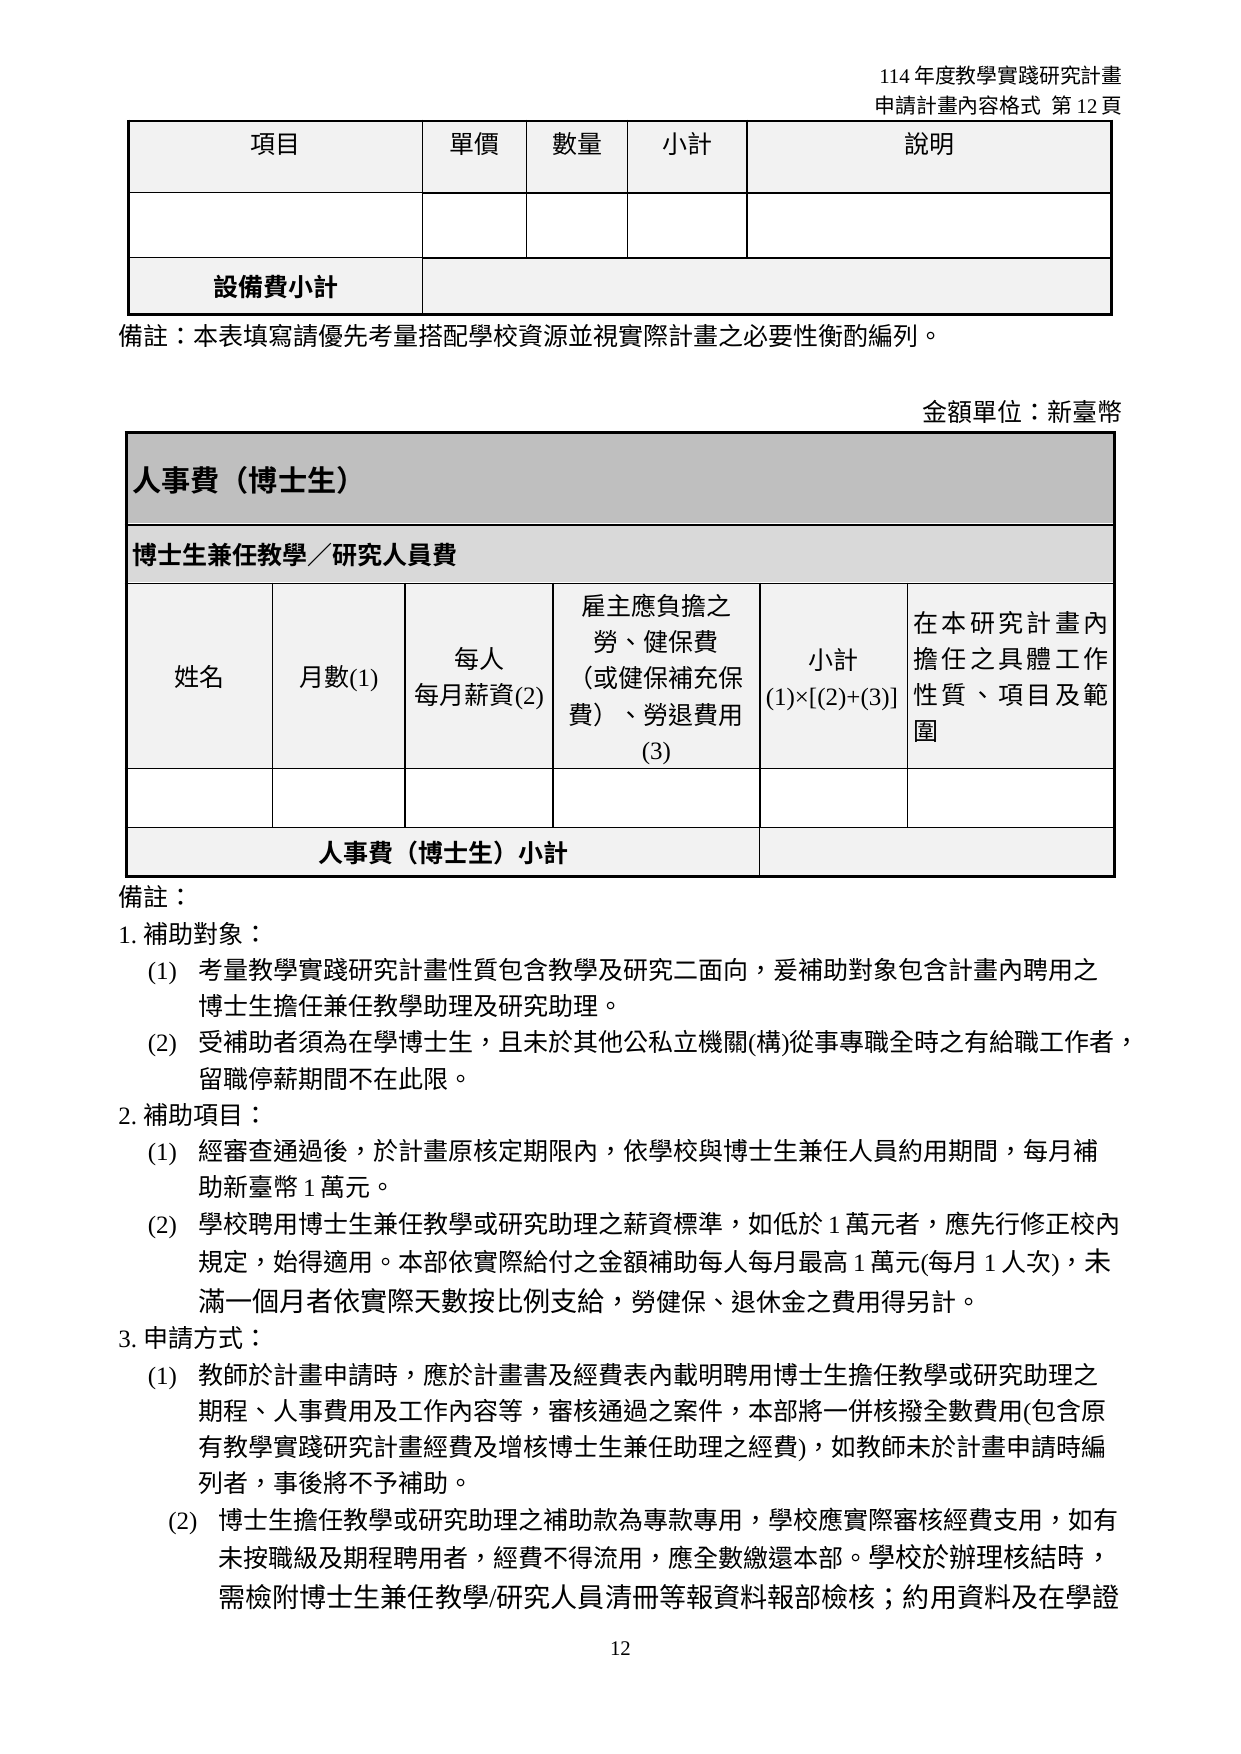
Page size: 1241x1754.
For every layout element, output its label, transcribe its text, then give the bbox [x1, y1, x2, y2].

table_cell [406, 769, 552, 827]
table_cell 人事費（博士生）小計 [128, 828, 759, 875]
list 博士生擔任教學或研究助理之補助款為專款專用，學校應實際審核經費支用，如有未按職級及期程聘用者，經費不得流用，應全數繳還本部。學校於辦理核結時，需檢附博士生兼任教學/研究人員清冊等報資料報部檢核；約用資料及在學證 [168, 1500, 1122, 1615]
list 受補助者須為在學博士生，且未於其他公私立機關(構)從事專職全時之有給職工作者，留職停薪期間不在此限。 [148, 1023, 1122, 1095]
table_cell 說明 [748, 122, 1110, 192]
table_cell 月數(1) [273, 584, 404, 768]
list 學校聘用博士生兼任教學或研究助理之薪資標準，如低於1萬元者，應先行修正校內規定，始得適用。本部依實際給付之金額補助每人每月最高1萬元(每月1人次)，未滿一個月者依實際天數按比例支給，勞健保、退休金之費用得另計。 [148, 1204, 1122, 1319]
list 考量教學實踐研究計畫性質包含教學及研究二面向，爰補助對象包含計畫內聘用之博士生擔任兼任教學助理及研究助理。 [148, 950, 1122, 1023]
table_cell 數量 [527, 122, 627, 192]
table_cell 小計 [628, 122, 746, 192]
table_cell [273, 769, 404, 827]
table_cell [527, 194, 627, 257]
list 申請方式： [118, 1319, 1122, 1355]
list 補助對象： [118, 914, 1122, 950]
text 備註： [118, 878, 1122, 914]
table_cell 博士生兼任教學／研究人員費 [128, 526, 1113, 582]
table_cell [128, 769, 272, 827]
list 教師於計畫申請時，應於計畫書及經費表內載明聘用博士生擔任教學或研究助理之期程、人事費用及工作內容等，審核通過之案件，本部將一併核撥全數費用(包含原有教學實踐研究計畫經費及增核博士生兼任助理之經費)，如教師未於計畫申請時編列者，事後將不予補助。 [148, 1355, 1122, 1500]
table_cell [423, 194, 526, 257]
list 經審查通過後，於計畫原核定期限內，依學校與博士生兼任人員約用期間，每月補助新臺幣1萬元。 [148, 1132, 1122, 1204]
table_cell 每人 每月薪資(2) [406, 584, 552, 768]
table_cell 雇主應負擔之勞、健保費 （或健保補充保費）、勞退費用 (3) [554, 584, 759, 768]
table_cell 小計 (1)×[(2)+(3)] [761, 584, 907, 768]
table_cell [554, 769, 759, 827]
table_cell [130, 193, 422, 257]
table_cell [908, 769, 1113, 827]
table_cell [761, 769, 907, 827]
table_cell 單價 [423, 122, 526, 192]
table_cell 設備費小計 [130, 258, 422, 313]
table_cell [760, 828, 1113, 875]
list 補助項目： [118, 1095, 1122, 1132]
table_cell 在本研究計畫內擔任之具體工作性質、項目及範圍 [908, 584, 1113, 768]
table_cell 項目 [130, 122, 422, 192]
table_cell [748, 194, 1110, 257]
table_cell 姓名 [128, 584, 272, 768]
table_cell [628, 194, 746, 257]
text 備註：本表填寫請優先考量搭配學校資源並視實際計畫之必要性衡酌編列。 [118, 316, 1122, 352]
text 金額單位：新臺幣 [118, 381, 1122, 431]
table_header 人事費（博士生） [128, 434, 1113, 523]
table_cell [423, 259, 1110, 313]
